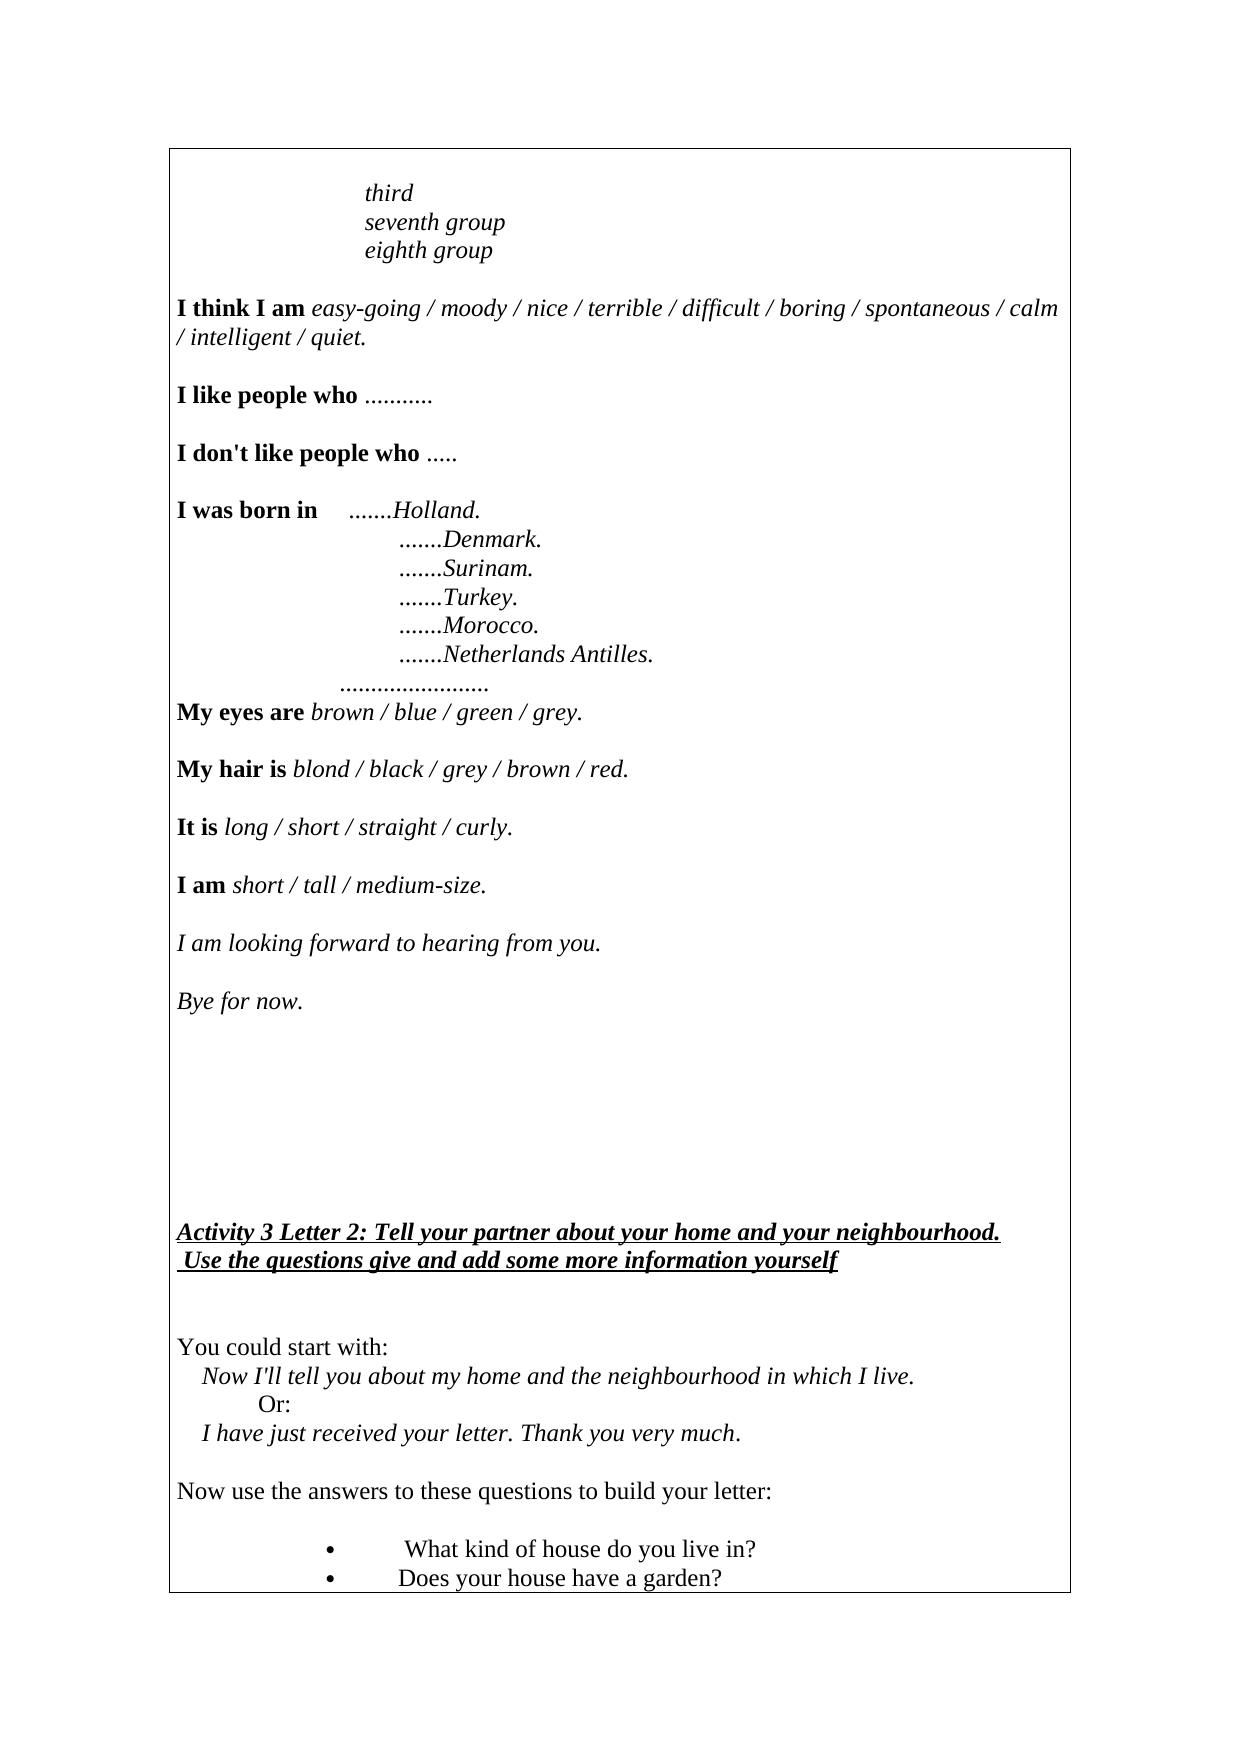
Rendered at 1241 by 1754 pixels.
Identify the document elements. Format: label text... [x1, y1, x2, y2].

table_cell ACTIVITIES Activity 1 Learn the most important parts of letter place and date salutation or greeting body (with a short introduction, the content and a conclusion) complimentary close signature P.S. (Latin: post-scriptum), if you want to add something you forgot to write. 1.-Always start your letter at the top on the left of your paper. 2.-Write down the date (3rd March). The names of the months are: January May September February June October March July November April August December 3.-Then write down your name and the name of your partner: From: (your full name) To: (his/her full name) 4.- Start your letter with: Dear + the name of your partner, then put a comma. Dear Susanne, Dear partner, 5.- End your letter by using one of the following expressions: Kind regards, All the best, Bye for now, Yours truly, 6.-There should be a number of paragraphs in your letter. You always start a paragraph, at the beginning of the new. When you write about something new, always use a new paragraph. Add a question or two but not about the topic as your partner is anyway going to write about it. You could use one of the following ideas: How are you doing? How are things at school/at home? What have you been doing recently? 7.- Always answer your partner's questions. Show interest in the things that he/she has written about and about how things are going there. Comment them sometimes. Activity 2 Letter1: Introduce yourself and give information about you Fill in the gaps and give the correct information about you: Dear partner/..............., In this letter I will introduce myself to you. I am .........thirteen years old. .........a boy/girl. ........ a fourteen-year-old girl. My surname is .......... and my first name is ...... People call me ............. I have ........two brothers. ....... three sisters. I don't have any brothers and sisters, I am an only child. I live .......with my father/stepfather. ....... with my mother/stepmother. ....... with my parents. ....... with .......... ....... in a home (a place where you live when you cannot live with your parents). My parents are divorced. I like .......football /…...surfing the Net…/ chatting with friends / ... I don't like ... video games / .... / .... / I love .......music. I am fond of singing /………/……… I am in the....first form of .......(name of the school). second third seventh group eighth group I think I am easy-going / moody / nice / terrible / difficult / boring / spontaneous / calm / intelligent / quiet. I like people who ........... I don't like people who ..... I was born in .......Holland. .......Denmark. .......Surinam. .......Turkey. .......Morocco. .......Netherlands Antilles. ........................ My eyes are brown / blue / green / grey. My hair is blond / black / grey / brown / red. It is long / short / straight / curly. I am short / tall / medium-size. I am looking forward to hearing from you. Bye for now. Activity 3 Letter 2: Tell your partner about your home and your neighbourhood. Use the questions give and add some more information yourself You could start with: Now I'll tell you about my home and the neighbourhood in which I live. Or: I have just received your letter. Thank you very much. Now use the answers to these questions to build your letter: What kind of house do you live in? Does your house have a garden? How many rooms are there? How many floors are there? Do you have your own room? Can you describe the room that you sleep in? Can you describe the place you like most in your home? Where do you usually study / do your homework? What do you usually do when you are at home? Do you have a computer at home? Do you use it very often? Do you have any pets at home? What is the neighbourhood in which you live like? What are the neighbours like? (quiet, noisy,.....) What kind of people lives in your area? Have you got many friends in your neighbourhood? What kind of activities/games do you and your friends play and where? Mention some things which you like about your neighbourhood? (shops, playgrounds,.....) Mention some things which are not so nice in your neighbourhood? (crime, pollution, etc.) Now you can add some personal information. Don't ask the same things as in the previous questions because your partner works with the same topic! You could finish with: I am looking forward to your next letter. Best wishes to everyone. ∙ You can send your partner, photos with attached information Activity 4 Letter 3: Write about your school, subjects, timetables, holidays, teachers You could start with: Thank you for your letter. I enjoyed reading it a lot. In these last weeks ……. And wha did you do? What happened? In this letter I'll tell you everything about my school. Now use the answers to these questions write your letter: How many pupils are there in your school? How many subjects do you have? How long do you have to go to school each day? (On Monday, I'm at school from .... until..... On Tuesday...) What are your 3 favourite subjects? Explain why you like them. Mention 3 subjects you don’t find interesting, easy. Explain why. What do you like best about your school? What do you not like about your school? Tell something about your 3 favourite teachers. Tell something about your class. (number of pupils, their behaviour...) Tell something about your 3 best friends at school. Tell something about the other pupils at your school. Are there any special events at school? If so tell something about them. (special projects, theme weeks, camps, excursions, school outings, parties.....) Mention 1 event that has happened at school you'll always remember. What do you want to do after you have finished this school? What do you want to become in the future? Now you can add some personal information. Don't ask the same things as in the previous questions because your partner works on the same materials! You could finish with: I hope you have enjoyed reading this letter. I am looking forward to receiving your next letter. You can also produce a video abour your school Activity 5 Letter 4:Tell your partner about your hobbies and the kind of things you like to do in your spare time Use these next questions to build your letter: Do you have any spare time? What do you like doing best in your spare time? Do you often go out with your friends? What is your favourite sport? Is this sport popular in your country? How much time do you spend on your sport? Who is your favourite sportsman or -woman, from your country? Who is your favourite sportsman or -woman, from outside your country? Do you often go out in the evenings? What kind of music do you like? Is music important to you? Why ? Who is your favourite singer or/and band? What kind of music do most people in your class like? What is the best song that you know? Do you like watching television? How much time do you spend watching television every day? What are your favourite programmes? Do you like going to the cinema? Who is your favourite actor/ actress? Do you like reading? What is the last book you read? Do you use the computer? Do you like videogames? Do you have any other hobbies? (collecting stamps....) How much time do you spend on this hobby? Do any members of your family have the same hobby? You could finish your letter with: I am looking forward to your next letter. All the best. Activity 6 Letter 5: Your partner knows quite a lot about you now, but in this letter you are going to tell even more about your country, culture and personal preferences. You will have to give more details. The reason for using a list like this is to give the pupils clearer, more factual information about their partner´s environment and culture. PERSONAL: A. Surname: B. Initials: C. Nationality: D. Date of birth: E. Place of birth: F. Country of residence: CULTURE: 1. Were you born in the area (city, country) where you live now? 2. If not, where were you born? 3. What languages do you speak? 4. Which language do you speak at home? 5. How do you make important decisions in your family? 6. How do you greet your friends? 7. How do you greet your relatives (aunts, uncles, parents..)? 8. Are you religious? If yes, what is your religion? 9. Is religion important to your family? 10. How do you celebrate a birthday? 11. How do you celebrate Christmas? 12. How do you celebrate New Year's Eve? COUNTRY: 13. What do you think of your country's climate? Why? 14. Describe last year's summer. 15. Describe last year's winter. 16. How many people live in your area (town, city, village..)? 17. How many people live in your country? 18. Describe your country's flag. 19. Mention 3 famous things from your country (museums, famous people, food....). CONFIDENTIAL: 29. What is your favourite food? 30. Where would you like to go to on holiday? 31. Who is your best friend from outside school? 32. Is money important to you? Why (not)? 33. What time do you have to go to bed during the week? 34. Mention three important things in your life at the moment. 35. If you could make three wishes, what would you wish for? 36. Now you can add some personal information. Do not ask the same things as in the previous questions. [170, 149, 1070, 1592]
